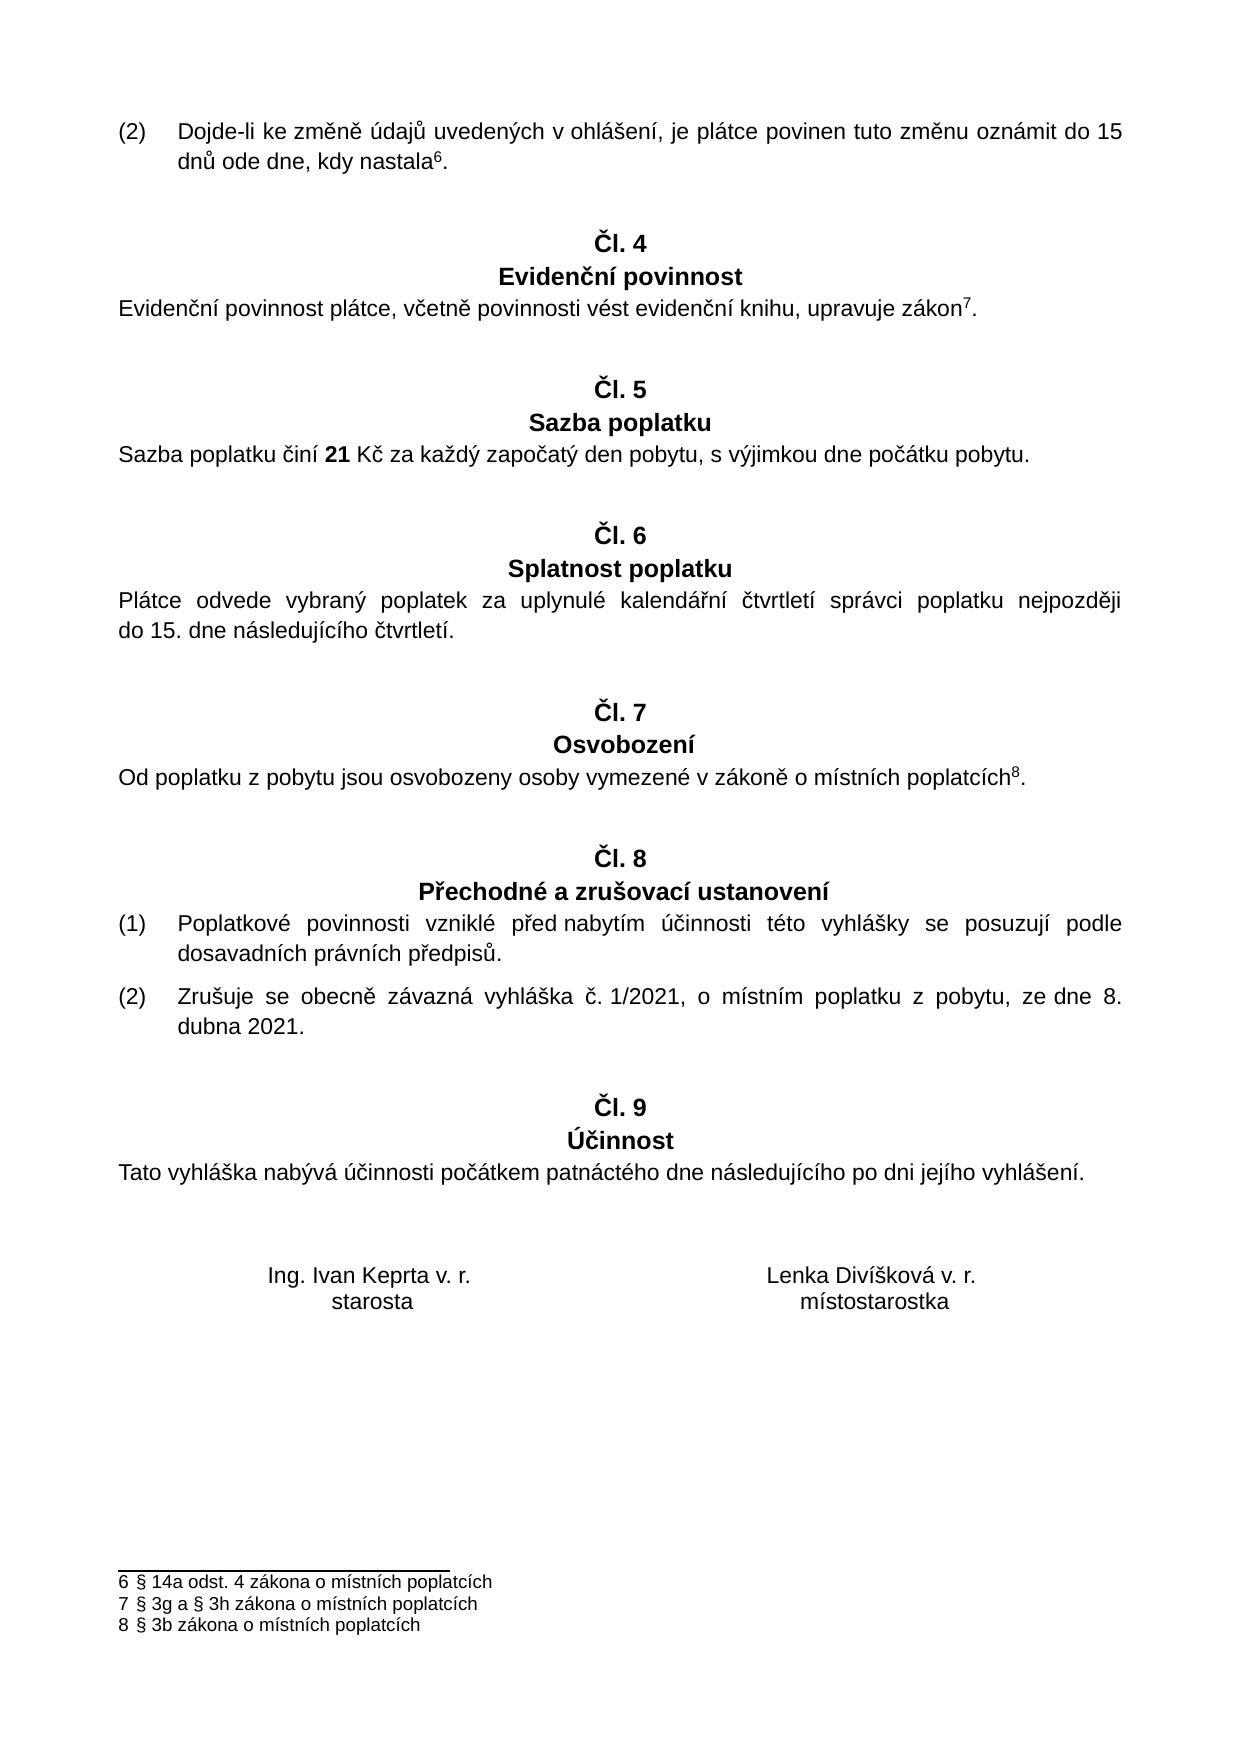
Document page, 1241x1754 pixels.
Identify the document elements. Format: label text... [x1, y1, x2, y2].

text § 3g a § 3h zákona o místních poplatcích [118, 1592, 1122, 1614]
list Poplatkové povinnosti vzniklé před nabytím účinnosti této vyhlášky se posuzují podle dosavadních právních předpisů. [118, 910, 1122, 966]
subtitle Čl. 8 Přechodné a zrušovací ustanovení [118, 844, 1122, 906]
text Plátce odvede vybraný poplatek za uplynulé kalendářní čtvrtletí správci poplatku nejpozději do 15. dne následujícího čtvrtletí. [118, 587, 1122, 644]
subtitle Čl. 7 Osvobození [118, 697, 1122, 759]
subtitle Čl. 5 Sazba poplatku [118, 375, 1122, 437]
subtitle Čl. 6 Splatnost poplatku [118, 521, 1122, 583]
list Zrušuje se obecně závazná vyhláška č. 1/2021, o místním poplatku z pobytu, ze dne 8. dubna 2021. [118, 983, 1122, 1039]
text Tato vyhláška nabývá účinnosti počátkem patnáctého dne následujícího po dni jejího vyhlášení. [118, 1159, 1122, 1186]
subtitle Čl. 4 Evidenční povinnost [118, 228, 1122, 290]
list Dojde-li ke změně údajů uvedených v ohlášení, je plátce povinen tuto změnu oznámit do 15 dnů ode dne, kdy nastala. [118, 118, 1122, 175]
table_cell [118, 1320, 620, 1438]
text § 3b zákona o místních poplatcích [118, 1614, 1122, 1635]
text Od poplatku z pobytu jsou osvobozeny osoby vymezené v zákoně o místních poplatcích. [118, 763, 1122, 790]
text Evidenční povinnost plátce, včetně povinnosti vést evidenční knihu, upravuje zákon. [118, 294, 1122, 321]
table_header Lenka Divíšková v. r. místostarostka [620, 1202, 1122, 1320]
table_cell [620, 1320, 1122, 1438]
list § 14a odst. 4 zákona o místních poplatcích [118, 1571, 1122, 1592]
subtitle Čl. 9 Účinnost [118, 1093, 1122, 1155]
text Sazba poplatku činí 21 Kč za každý započatý den pobytu, s výjimkou dne počátku pobytu. [118, 441, 1122, 467]
table_header Ing. Ivan Keprta v. r. starosta [118, 1202, 620, 1320]
